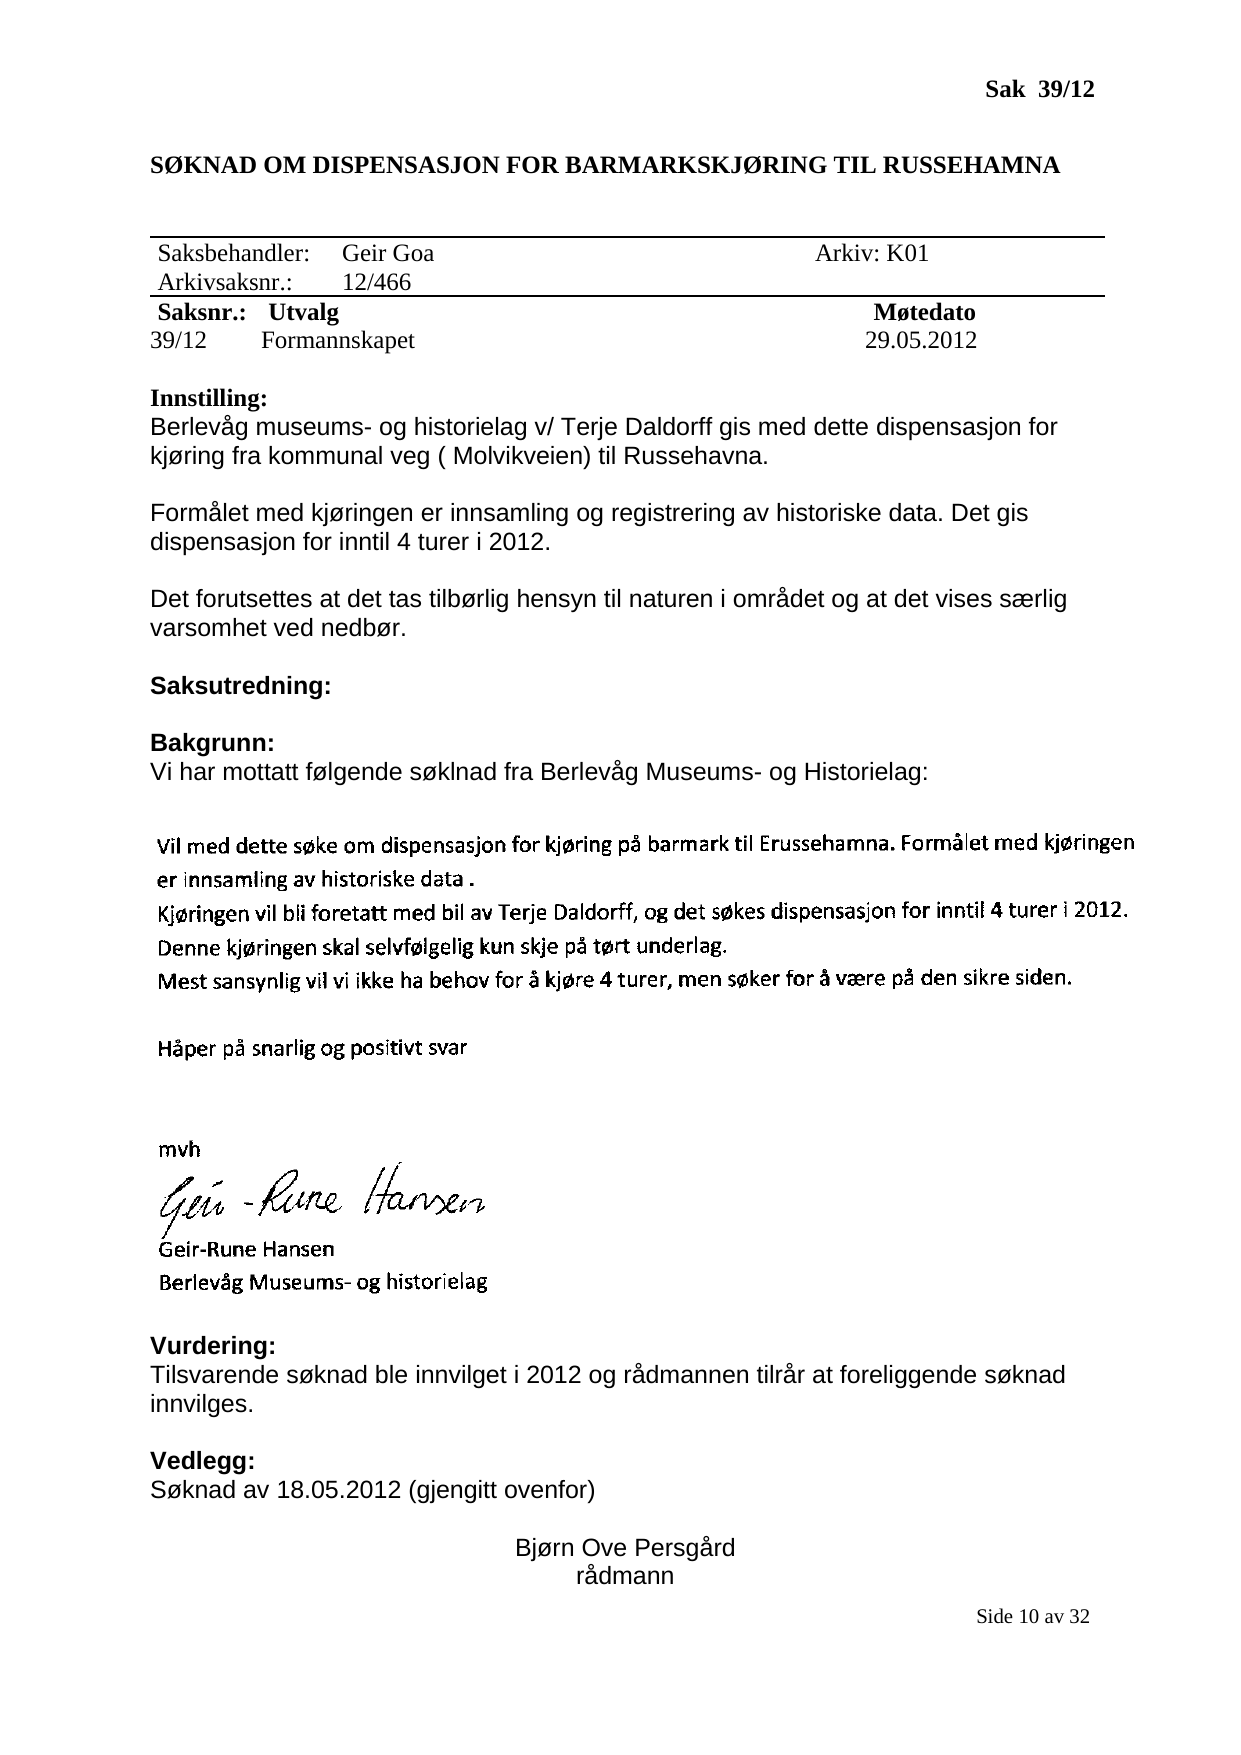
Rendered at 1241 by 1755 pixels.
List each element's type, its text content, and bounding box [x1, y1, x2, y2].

text Bjørn Ove Persgård [150, 1533, 1100, 1561]
text Vedlegg: [150, 1446, 1100, 1475]
text SØKNAD OM DISPENSASJON FOR BARMARKSKJØRING TIL RUSSEHAMNA [150, 150, 1100, 179]
table_cell Saksnr.: [150, 297, 261, 326]
table_header Arkiv: K01 [808, 238, 1104, 267]
text Tilsvarende søknad ble innvilget i 2012 og rådmannen tilrår at foreliggende søknad innvilges. [150, 1360, 1100, 1418]
table_cell Utvalg [261, 297, 866, 326]
text Berlevåg museums- og historielag v/ Terje Daldorff gis med dette dispensasjon for kjøring fra kommunal veg ( Molvikveien) til Russehavna. [150, 412, 1100, 469]
text Vurdering: [150, 1331, 1100, 1360]
text rådmann [150, 1561, 1100, 1590]
text Innstilling: [150, 383, 1100, 412]
text Søknad av 18.05.2012 (gjengitt ovenfor) [150, 1475, 1100, 1504]
table_header Geir Goa [335, 238, 807, 267]
text Bakgrunn: [150, 728, 1100, 757]
table_cell Møtedato [866, 295, 1115, 326]
text Saksutredning: [150, 671, 1100, 699]
text Formålet med kjøringen er innsamling og registrering av historiske data. Det gis dispensasjon for inntil 4 turer i 2012. [150, 498, 1100, 556]
table_header [1105, 236, 1115, 267]
text Det forutsettes at det tas tilbørlig hensyn til naturen i området og at det vises særlig varsomhet ved nedbør. [150, 584, 1100, 642]
table_cell Arkivsaksnr.: [150, 267, 334, 295]
table_cell [576, 267, 807, 295]
table_cell 12/466 [335, 267, 576, 295]
text 39/12 Formannskapet 29.05.2012 [150, 326, 1100, 354]
table_header Saksbehandler: [150, 238, 334, 267]
table_cell [808, 267, 1104, 295]
table_cell [1105, 267, 1115, 295]
text Vi har mottatt følgende søklnad fra Berlevåg Museums- og Historielag: [150, 757, 1100, 786]
